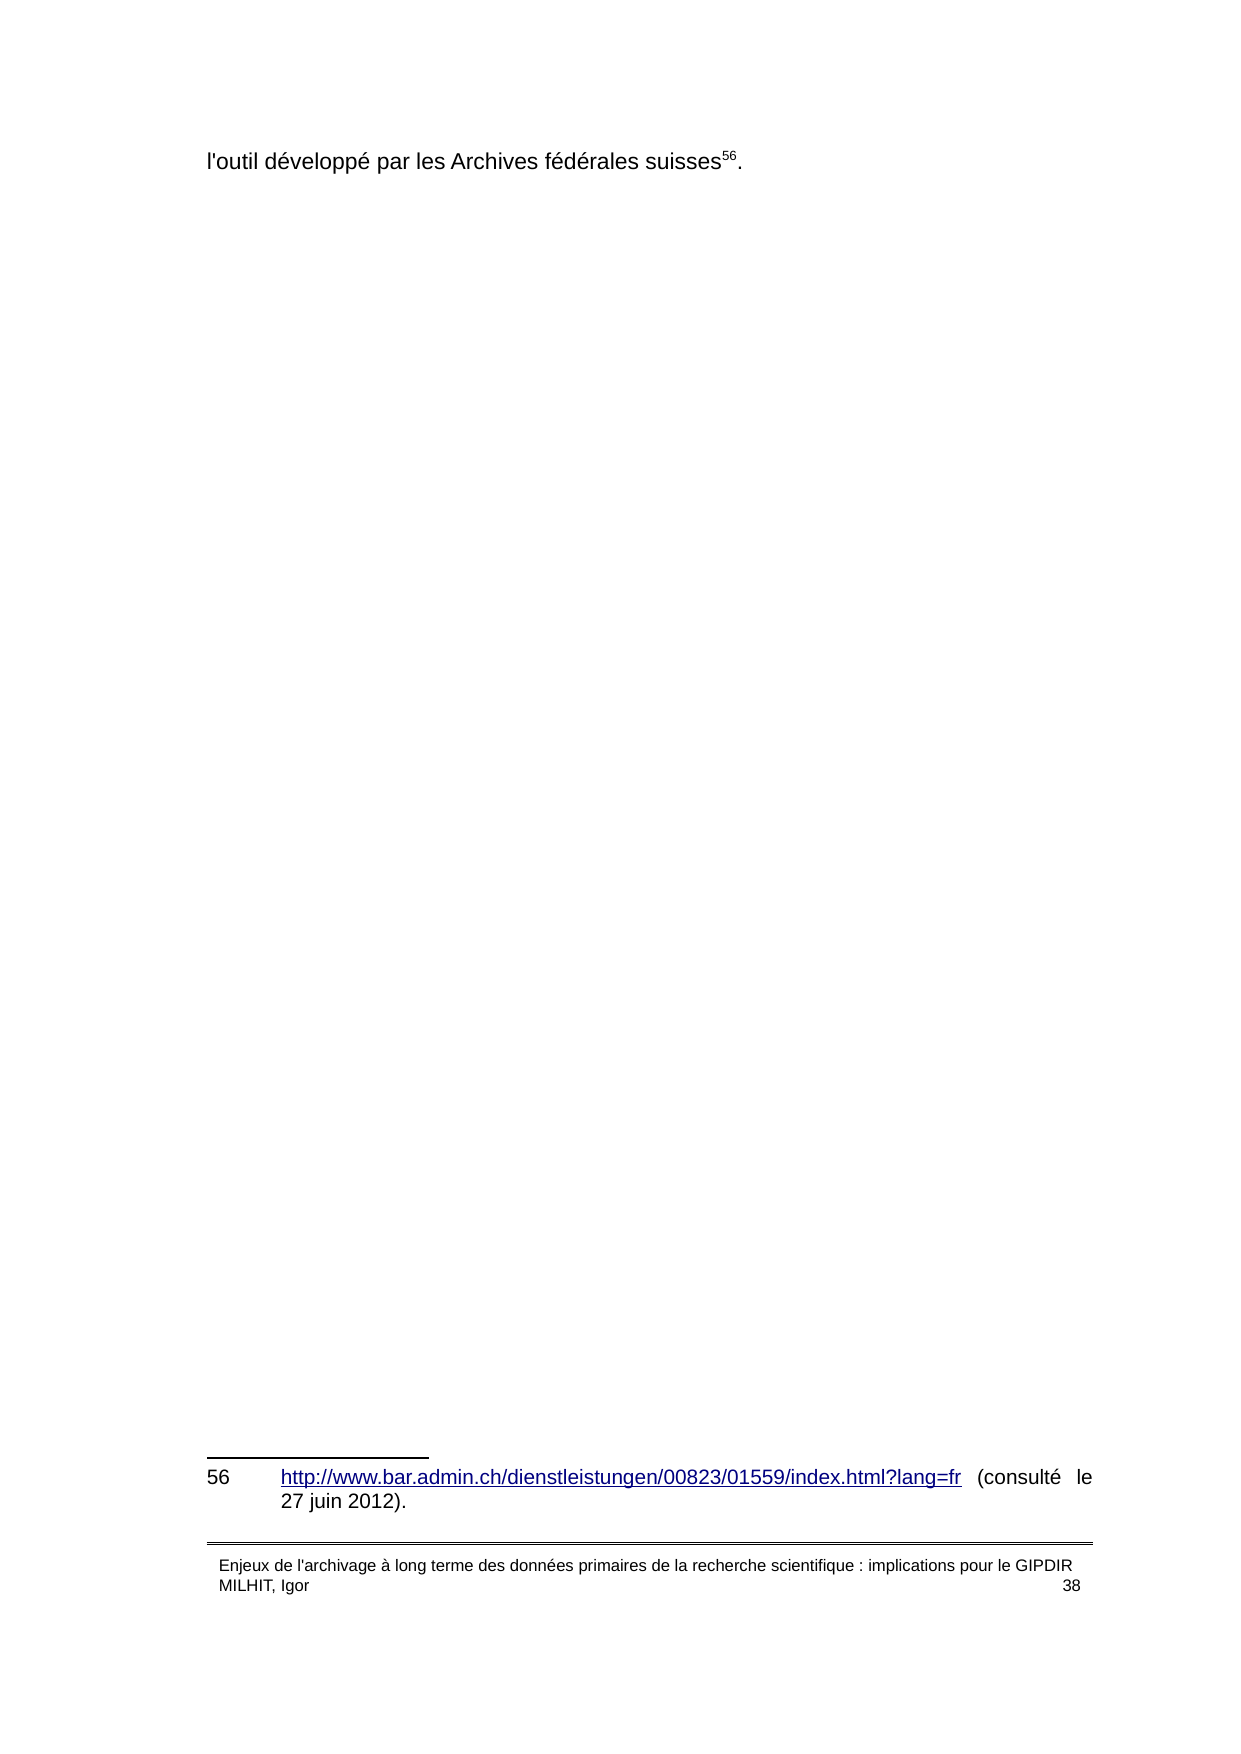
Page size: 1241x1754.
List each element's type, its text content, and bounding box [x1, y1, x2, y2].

text l'outil développé par les Archives fédérales suisses. [207, 148, 1093, 174]
text http://www.bar.admin.ch/dienstleistungen/00823/01559/index.html?lang=fr (consulté le 27 juin 2012). [207, 1465, 1093, 1513]
